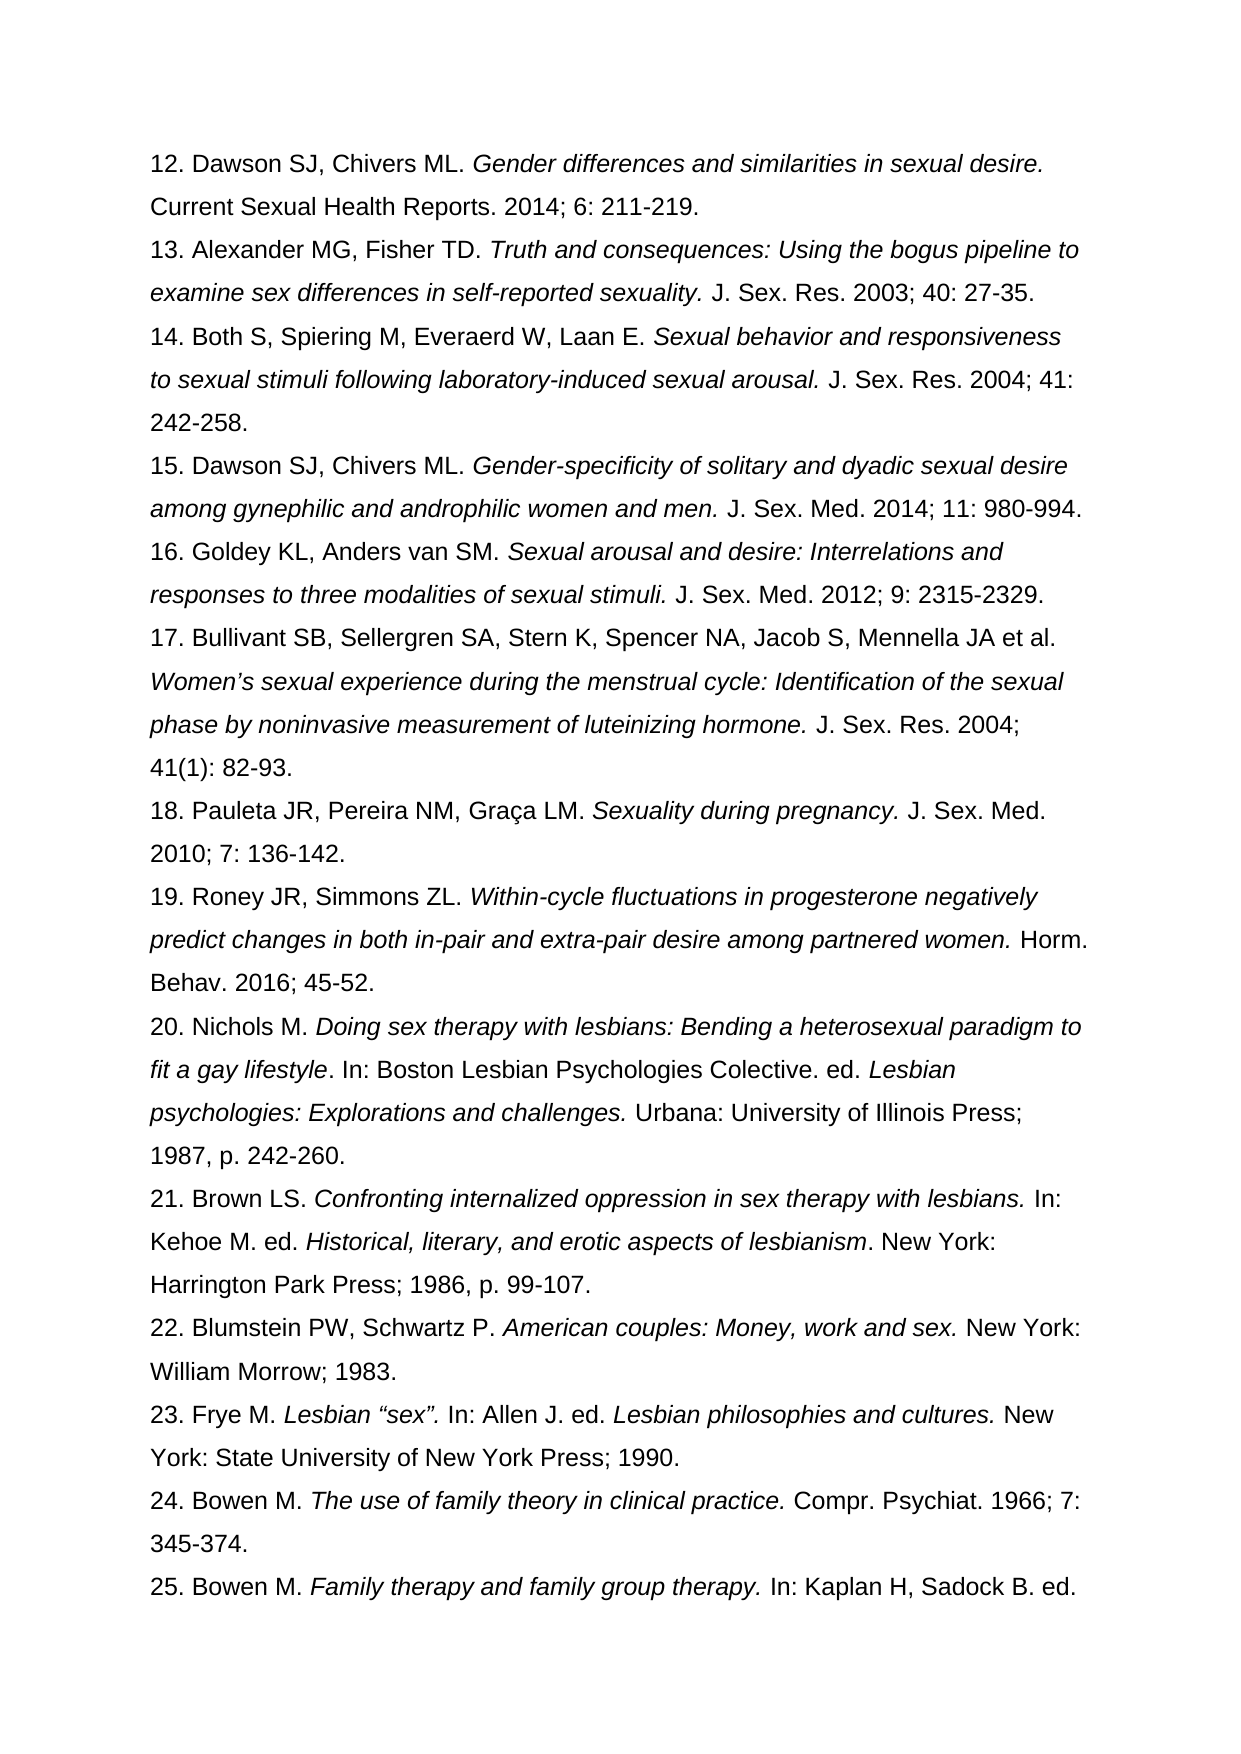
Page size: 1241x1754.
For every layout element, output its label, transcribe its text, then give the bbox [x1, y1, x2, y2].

text 25. Bowen M. Family therapy and family group therapy. In: Kaplan H, Sadock B. ed. [150, 1572, 1091, 1601]
text 21. Brown LS. Confronting internalized oppression in sex therapy with lesbians. In: Kehoe M. ed. Historical, literary, and erotic aspects of lesbianism. New York: Harrington Park Press; 1986, p. 99-107. [150, 1184, 1091, 1299]
text 20. Nichols M. Doing sex therapy with lesbians: Bending a heterosexual paradigm to fit a gay lifestyle. In: Boston Lesbian Psychologies Colective. ed. Lesbian psychologies: Explorations and challenges. Urbana: University of Illinois Press; 1987, p. 242-260. [150, 1011, 1091, 1169]
text 17. Bullivant SB, Sellergren SA, Stern K, Spencer NA, Jacob S, Mennella JA et al. Women’s sexual experience during the menstrual cycle: Identification of the sexual phase by noninvasive measurement of luteinizing hormone. J. Sex. Res. 2004; 41(1): 82-93. [150, 623, 1091, 781]
text 16. Goldey KL, Anders van SM. Sexual arousal and desire: Interrelations and responses to three modalities of sexual stimuli. J. Sex. Med. 2012; 9: 2315-2329. [150, 537, 1091, 609]
text 24. Bowen M. The use of family theory in clinical practice. Compr. Psychiat. 1966; 7: 345-374. [150, 1486, 1091, 1558]
text 19. Roney JR, Simmons ZL. Within-cycle fluctuations in progesterone negatively predict changes in both in-pair and extra-pair desire among partnered women. Horm. Behav. 2016; 45-52. [150, 882, 1091, 997]
text 18. Pauleta JR, Pereira NM, Graça LM. Sexuality during pregnancy. J. Sex. Med. 2010; 7: 136-142. [150, 796, 1091, 868]
text 23. Frye M. Lesbian “sex”. In: Allen J. ed. Lesbian philosophies and cultures. New York: State University of New York Press; 1990. [150, 1399, 1091, 1471]
text 14. Both S, Spiering M, Everaerd W, Laan E. Sexual behavior and responsiveness to sexual stimuli following laboratory-induced sexual arousal. J. Sex. Res. 2004; 41: 242-258. [150, 321, 1091, 436]
text 15. Dawson SJ, Chivers ML. Gender-specificity of solitary and dyadic sexual desire among gynephilic and androphilic women and men. J. Sex. Med. 2014; 11: 980-994. [150, 451, 1091, 523]
text 13. Alexander MG, Fisher TD. Truth and consequences: Using the bogus pipeline to examine sex differences in self-reported sexuality. J. Sex. Res. 2003; 40: 27-35. [150, 235, 1091, 307]
text 22. Blumstein PW, Schwartz P. American couples: Money, work and sex. New York: William Morrow; 1983. [150, 1313, 1091, 1385]
text 12. Dawson SJ, Chivers ML. Gender differences and similarities in sexual desire. Current Sexual Health Reports. 2014; 6: 211-219. [150, 149, 1091, 221]
